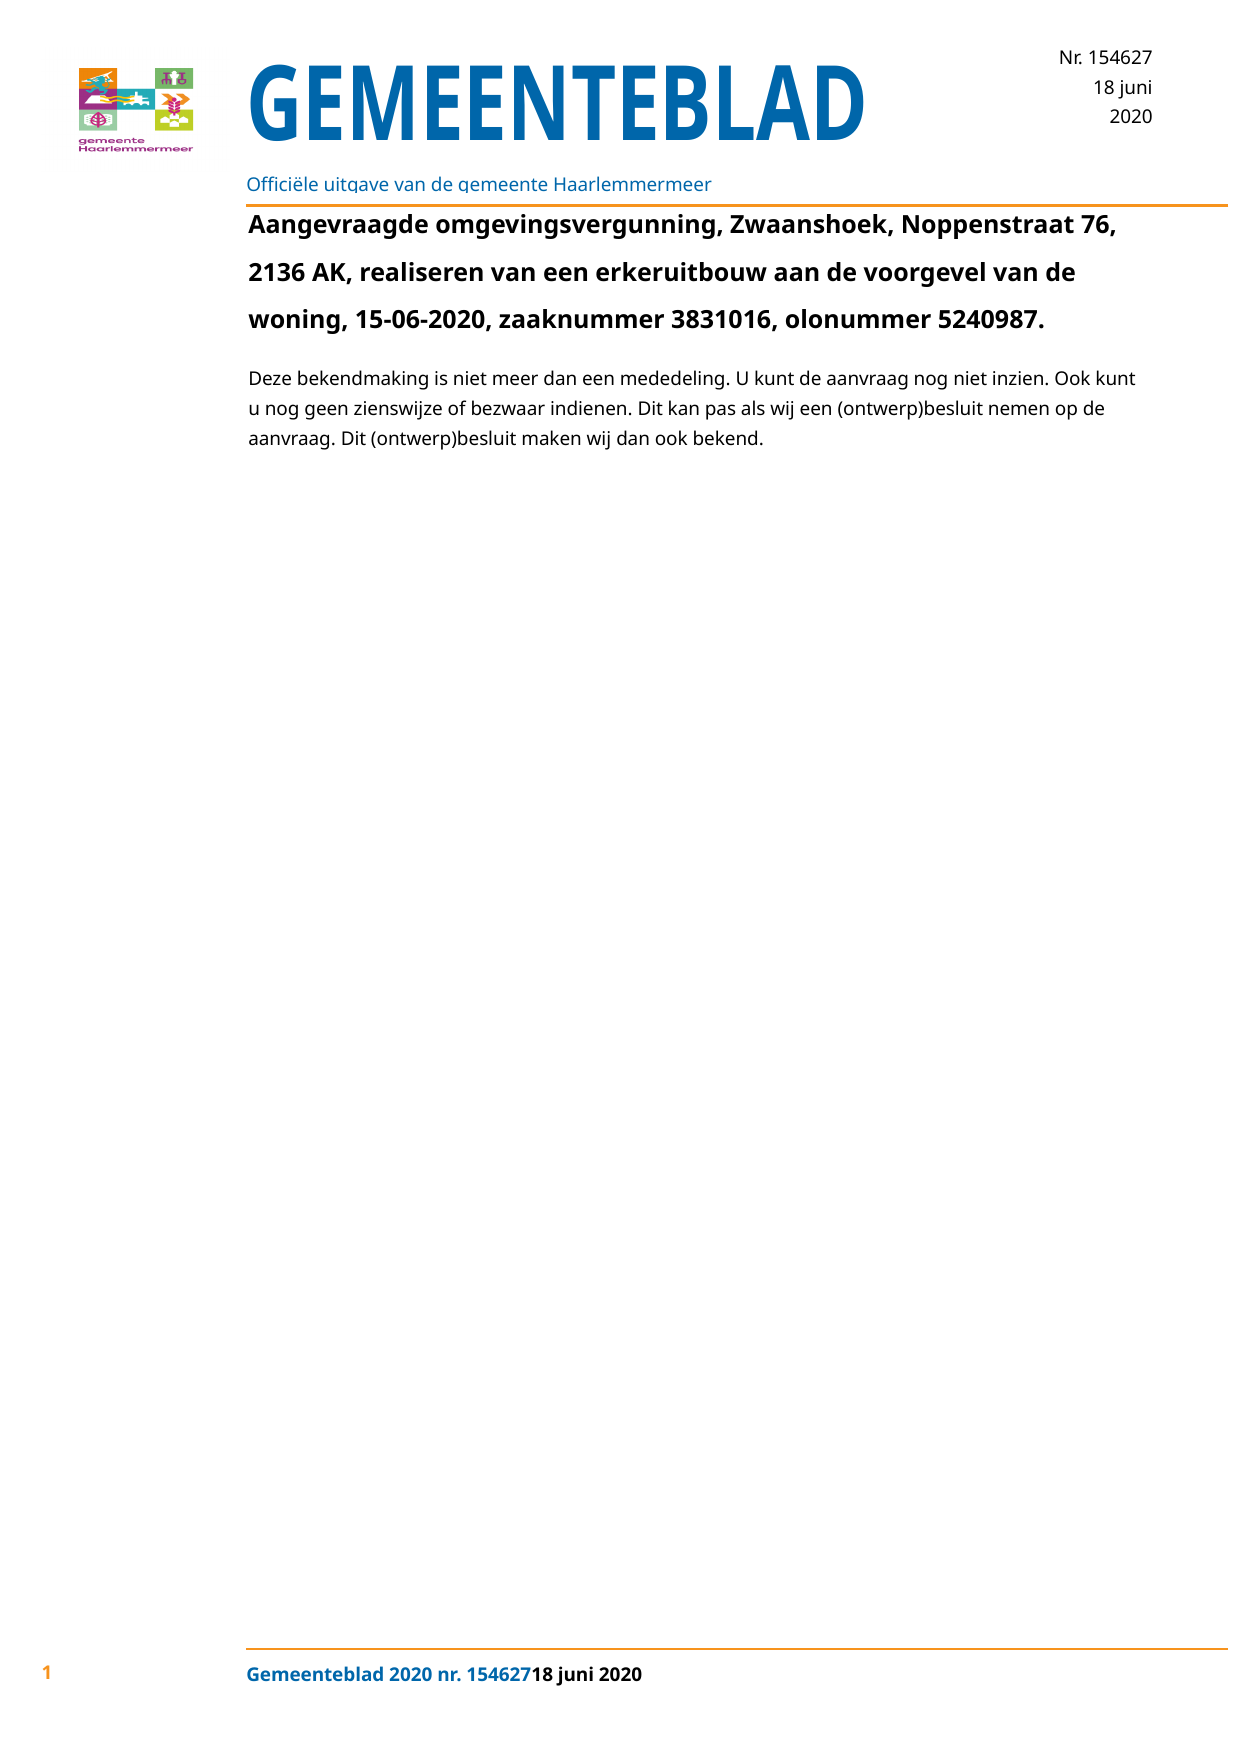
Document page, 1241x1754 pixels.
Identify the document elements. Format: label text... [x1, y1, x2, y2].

picture [41, 47, 231, 172]
text Aangevraagde omgevingsvergunning, Zwaanshoek, Noppenstraat 76, 2136 AK, realiseren van een erkeruitbouw aan de voorgevel van de woning, 15-06-2020, zaaknummer 3831016, olonummer 5240987. [248, 207, 1152, 336]
text Deze bekendmaking is niet meer dan een mededeling. U kunt de aanvraag nog niet inzien. Ook kunt u nog geen zienswijze of bezwaar indienen. Dit kan pas als wij een (ontwerp)besluit nemen op de aanvraag. Dit (ontwerp)besluit maken wij dan ook bekend. [248, 366, 1152, 450]
